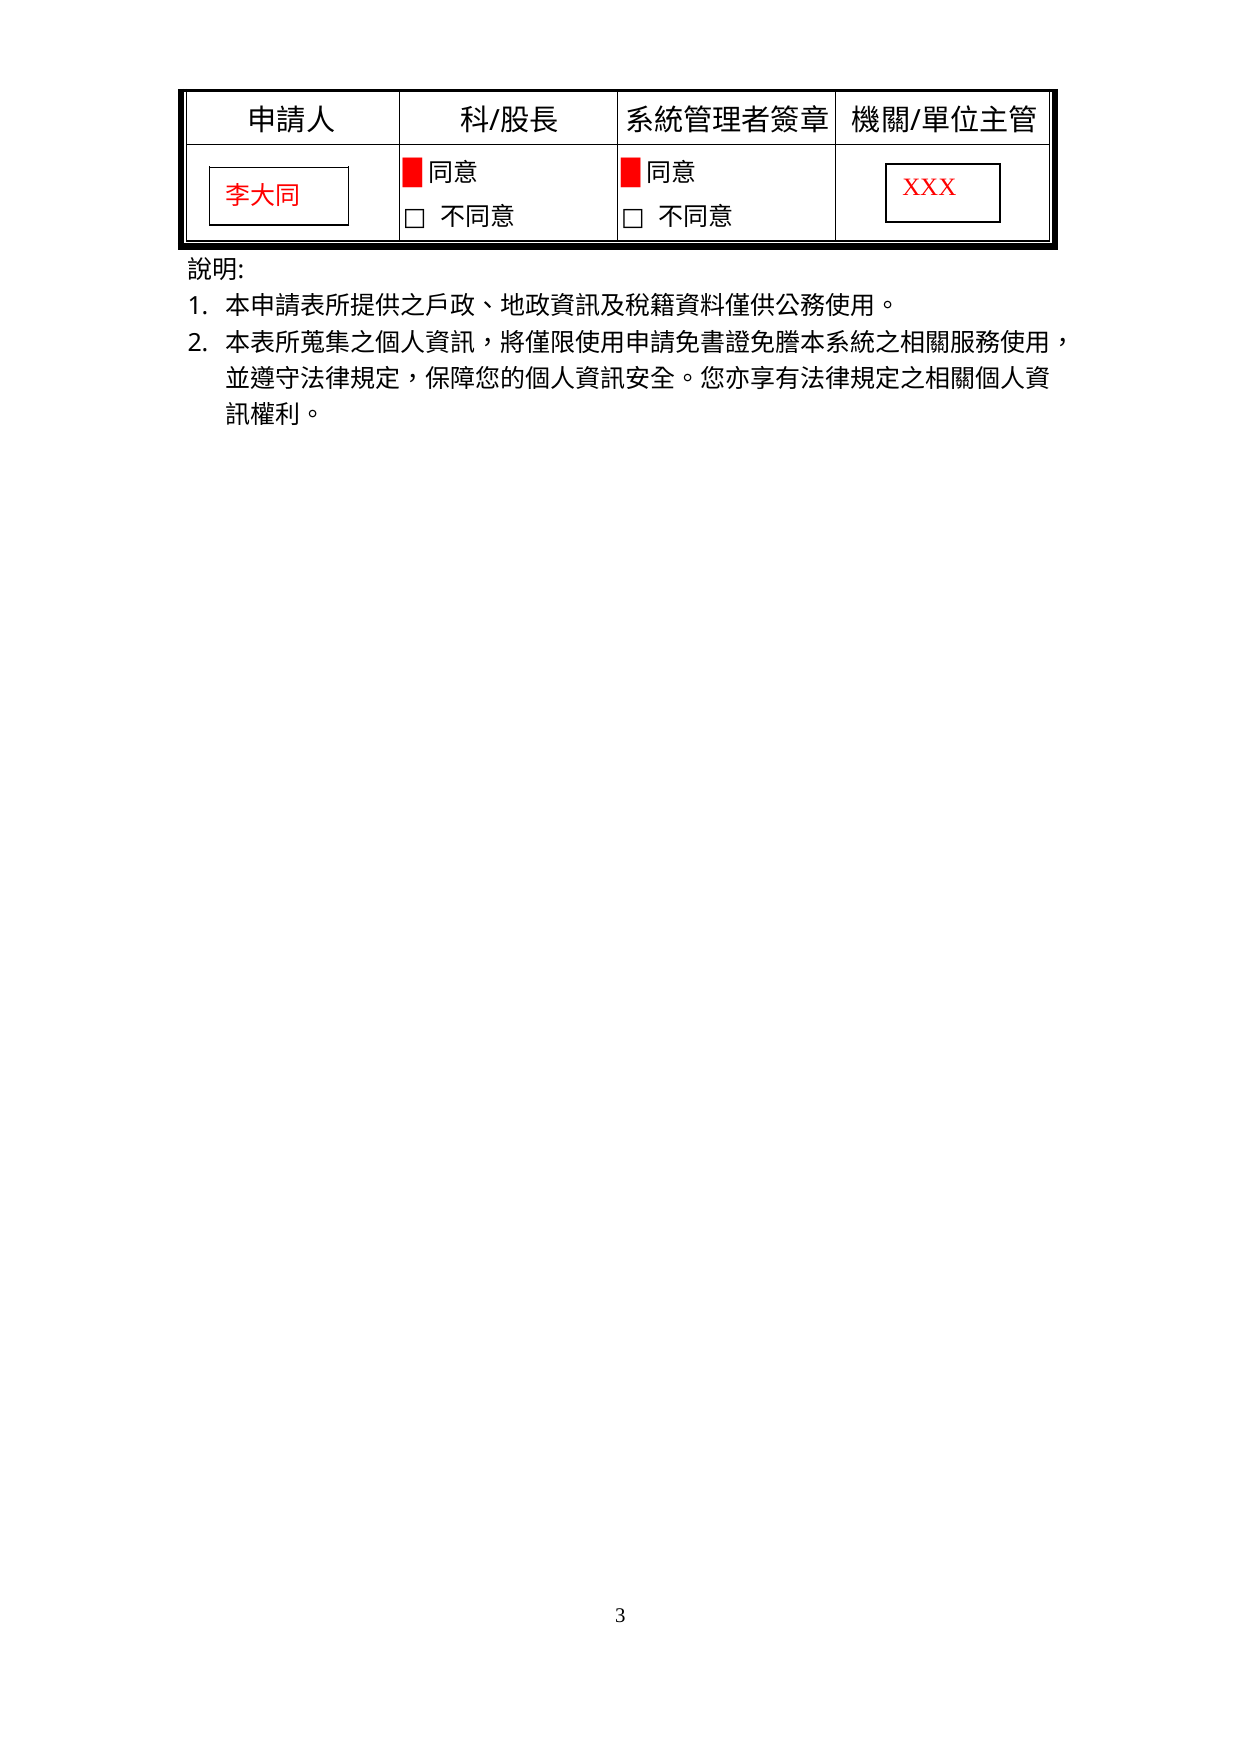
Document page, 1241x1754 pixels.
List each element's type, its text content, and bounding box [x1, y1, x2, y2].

table_cell 科/股長 [400, 92, 617, 144]
table_cell █ 同意 不同意 [618, 145, 835, 240]
text 說明: [187, 250, 1053, 286]
list 本表所蒐集之個人資訊，將僅限使用申請免書證免謄本系統之相關服務使用，並遵守法律規定，保障您的個人資訊安全。您亦享有法律規定之相關個人資訊權利。 [187, 322, 1053, 431]
table_cell [836, 145, 1049, 240]
table_cell 申請人 [187, 92, 399, 144]
table_cell █ 同意 不同意 [400, 145, 617, 240]
list 本申請表所提供之戶政、地政資訊及稅籍資料僅供公務使用。 [187, 286, 1053, 322]
table_cell 機關/單位主管 [836, 92, 1049, 144]
table_cell [187, 145, 399, 240]
table_cell 系統管理者簽章 [618, 92, 835, 144]
